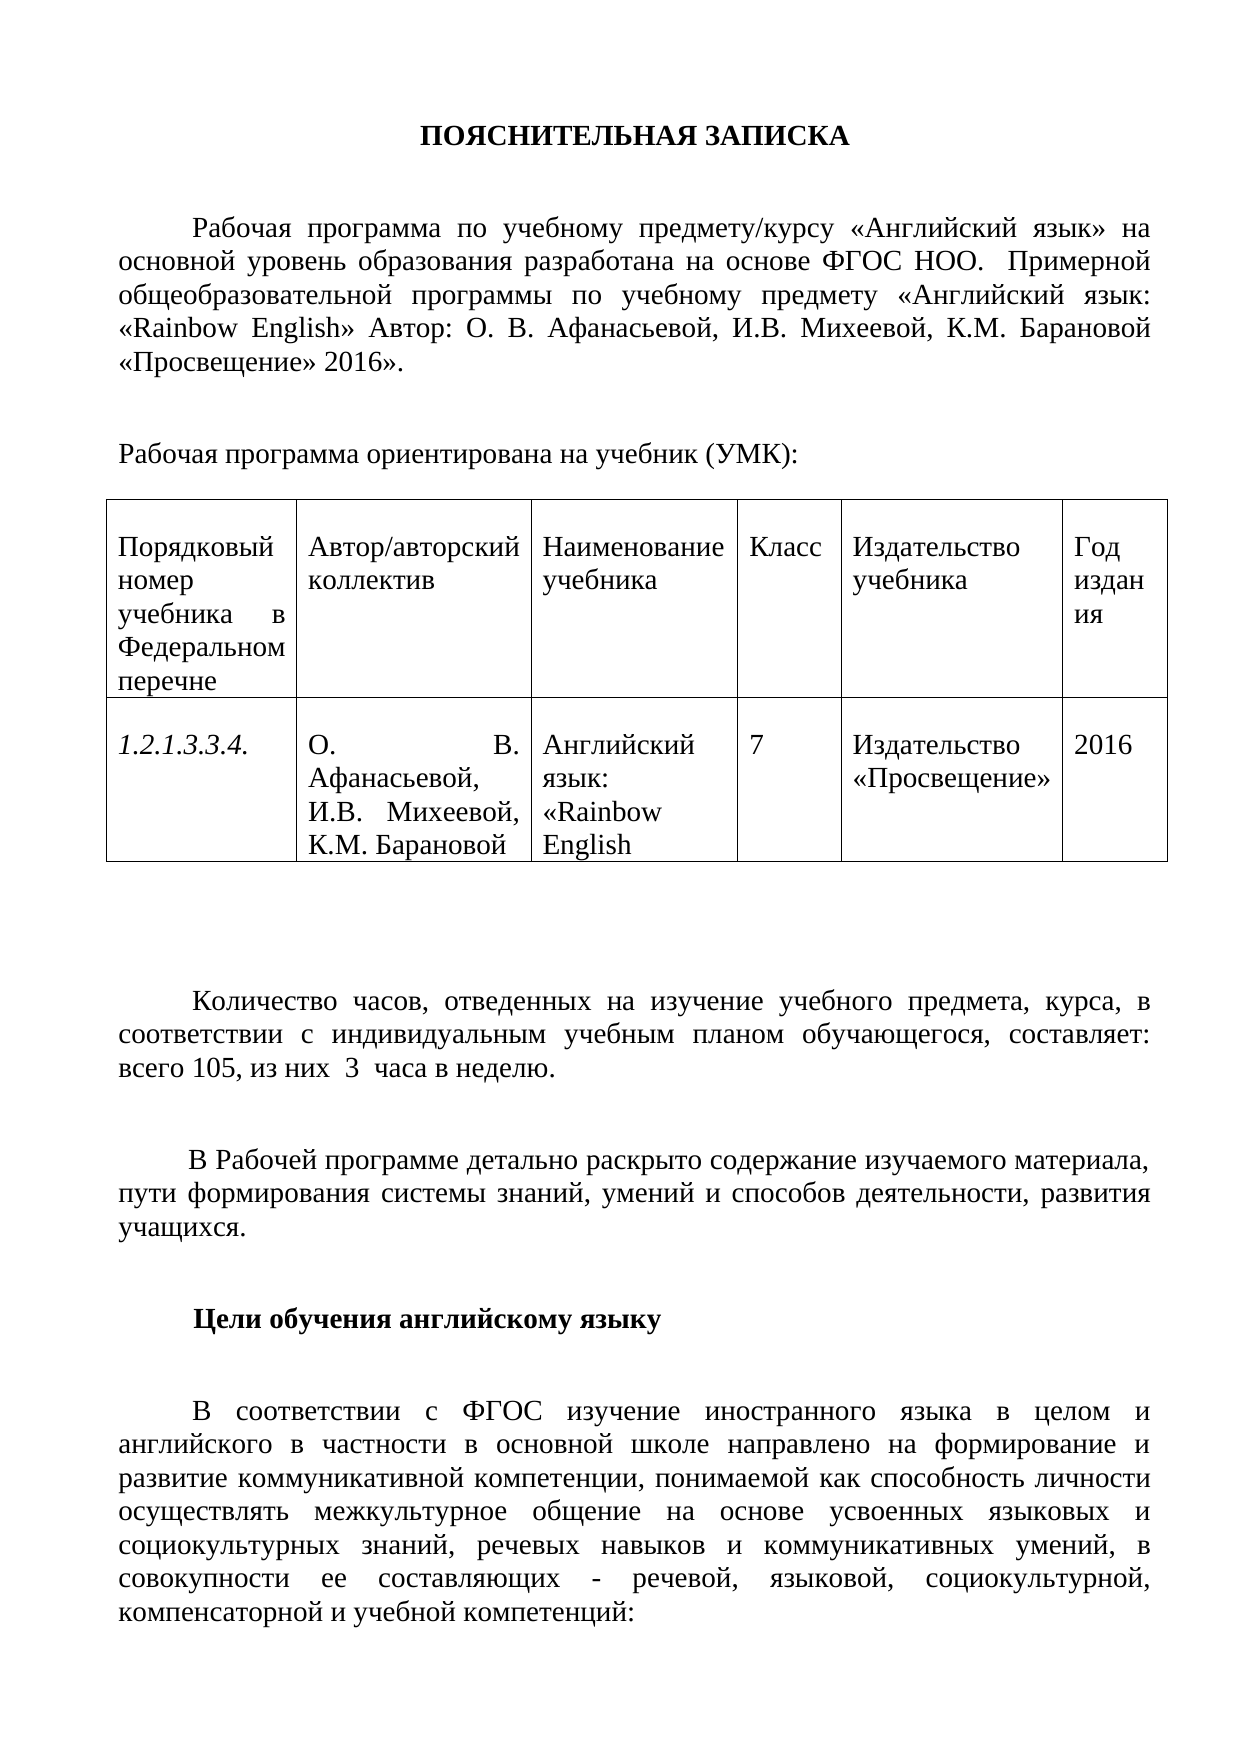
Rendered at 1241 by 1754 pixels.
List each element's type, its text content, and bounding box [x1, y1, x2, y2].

table_cell 7 [738, 698, 841, 861]
text Цели обучения английскому языку [118, 1301, 1152, 1334]
table_cell Издательство «Просвещение» [842, 698, 1062, 861]
table_header Наименование учебника [532, 500, 737, 697]
table_cell О. В. Афанасьевой, И.В. Михеевой, К.М. Барановой [297, 698, 531, 861]
text В Рабочей программе детально раскрыто содержание изучаемого материала, пути формирования системы знаний, умений и способов деятельности, развития учащихся. [118, 1142, 1152, 1243]
table_cell 1.2.1.3.3.4. [107, 698, 296, 861]
text Рабочая программа ориентирована на учебник (УМК): [118, 436, 1152, 469]
text В соответствии с ФГОС изучение иностранного языка в целом и английского в частности в основной школе направлено на формирование и развитие коммуникативной компетенции, понимаемой как способность личности осуществлять межкультурное общение на основе усвоенных языковых и социокультурных знаний, речевых навыков и коммуникативных умений, в совокупности ее составляющих - речевой, языковой, социокультурной, компенсаторной и учебной компетенций: [118, 1393, 1152, 1628]
table_header Порядковый номер учебника в Федеральном перечне [107, 500, 296, 697]
text Количество часов, отведенных на изучение учебного предмета, курса, в соответствии с индивидуальным учебным планом обучающегося, составляет: всего 105, из них 3 часа в неделю. [118, 983, 1152, 1084]
table_header Автор/авторский коллектив [297, 500, 531, 697]
text Рабочая программа по учебному предмету/курсу «Английский язык» на основной уровень образования разработана на основе ФГОС НОО. Примерной общеобразовательной программы по учебному предмету «Английский язык: «Rainbow English» Автор: О. В. Афанасьевой, И.В. Михеевой, К.М. Барановой «Просвещение» 2016». [118, 210, 1152, 378]
table_cell 2016 [1063, 698, 1167, 861]
table_header Год издания [1063, 500, 1167, 697]
table_header Издательство учебника [842, 500, 1062, 697]
table_header Класс [738, 500, 841, 697]
table_cell Английский язык: «Rainbow English [532, 698, 737, 861]
text ПОЯСНИТЕЛЬНАЯ ЗАПИСКА [118, 118, 1152, 152]
